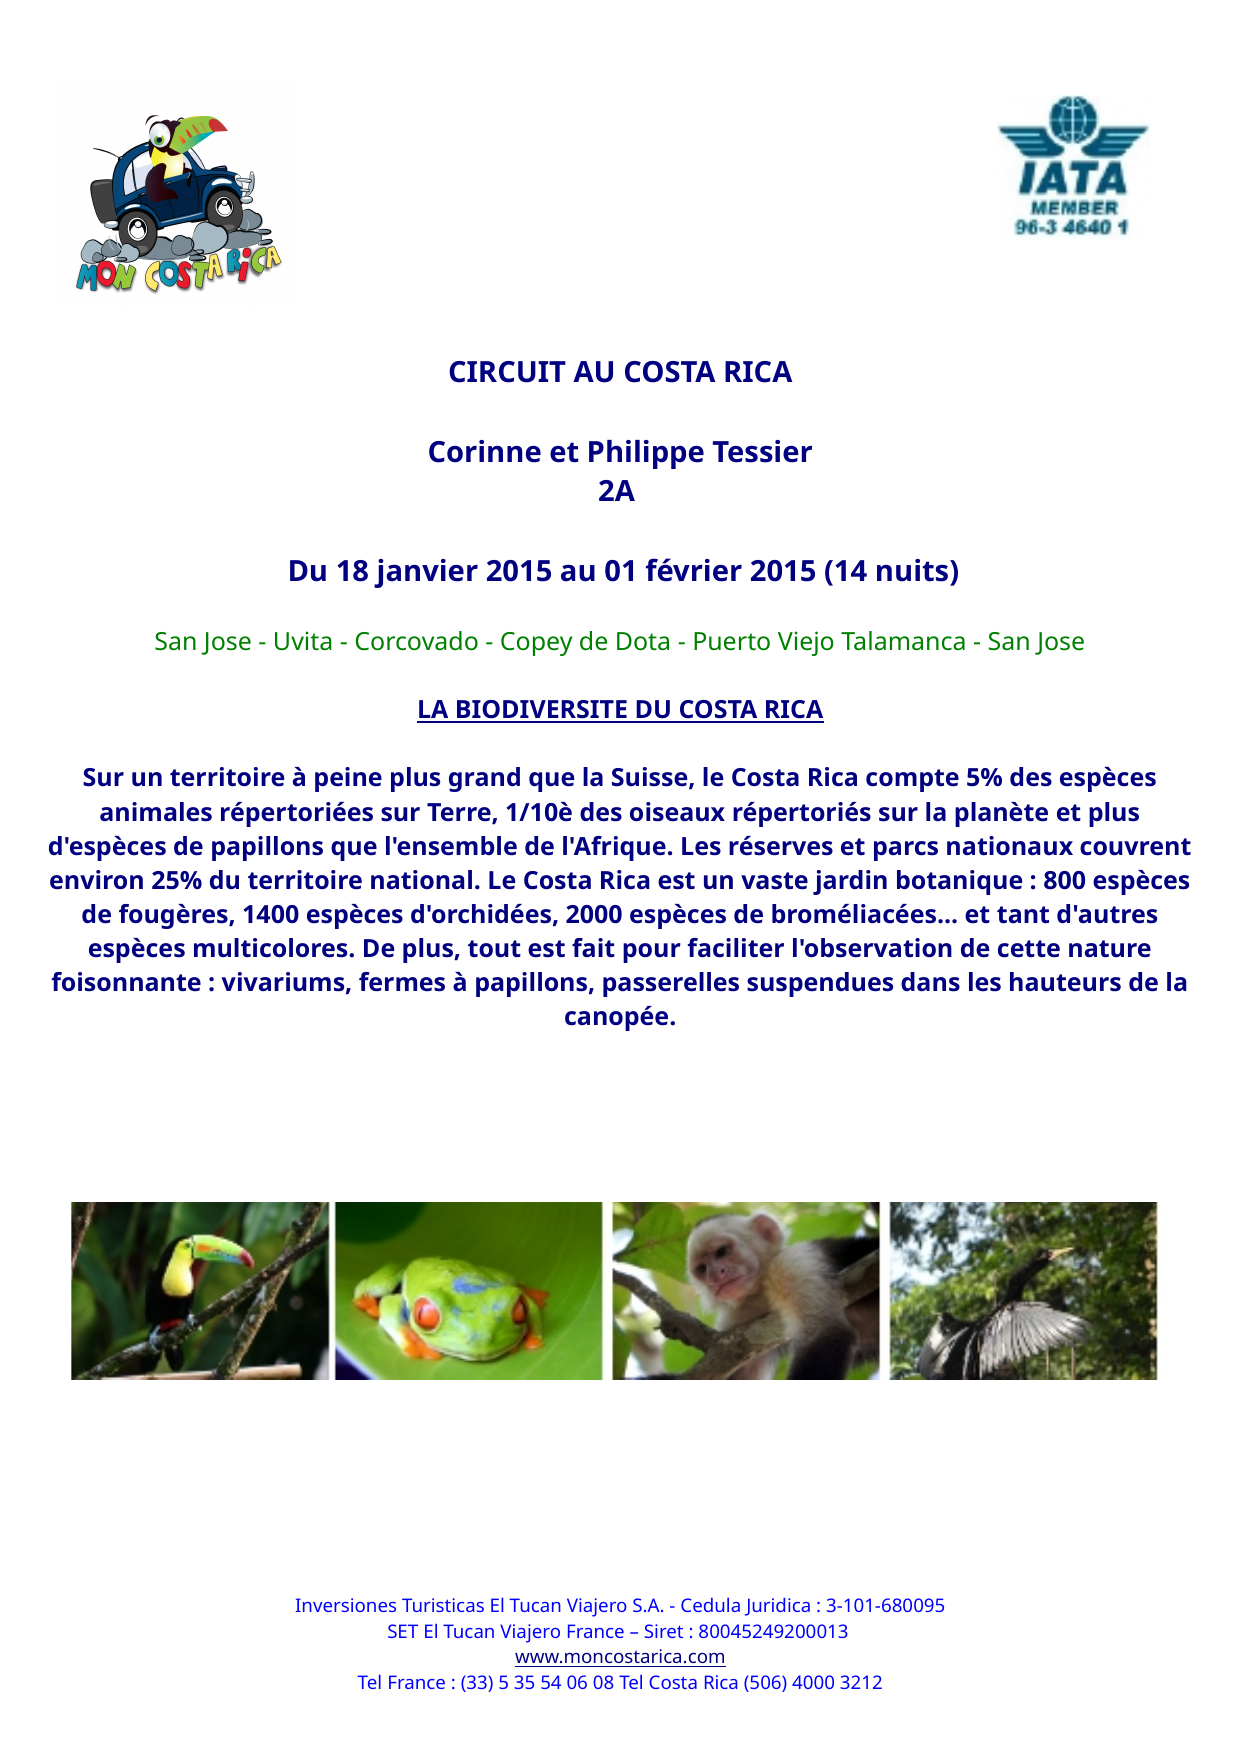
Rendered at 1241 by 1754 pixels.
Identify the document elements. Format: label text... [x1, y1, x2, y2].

text Sur un territoire à peine plus grand que la Suisse, le Costa Rica compte 5% des espèces animales répertoriées sur Terre, 1/10è des oiseaux répertoriés sur la planète et plus d'espèces de papillons que l'ensemble de l'Afrique. Les réserves et parcs nationaux couvrent environ 25% du territoire national. Le Costa Rica est un vaste jardin botanique : 800 espèces de fougères, 1400 espèces d'orchidées, 2000 espèces de broméliacées... et tant d'autres espèces multicolores. De plus, tout est fait pour faciliter l'observation de cette nature foisonnante : vivariums, fermes à papillons, passerelles suspendues dans les hauteurs de la canopée. [47, 760, 1193, 1033]
table_header [620, 59, 1193, 352]
picture [997, 95, 1151, 240]
picture [60, 80, 297, 307]
picture [71, 1202, 1169, 1380]
text Corinne et Philippe Tessier [47, 431, 1193, 471]
text LA BIODIVERSITE DU COSTA RICA [47, 692, 1193, 726]
text San Jose - Uvita - Corcovado - Copey de Dota - Puerto Viejo Talamanca - San Jose [47, 624, 1193, 658]
text 2A [47, 471, 1193, 510]
text CIRCUIT AU COSTA RICA [47, 352, 1193, 391]
table_header [47, 59, 620, 352]
text Du 18 janvier 2015 au 01 février 2015 (14 nuits) [47, 550, 1193, 590]
